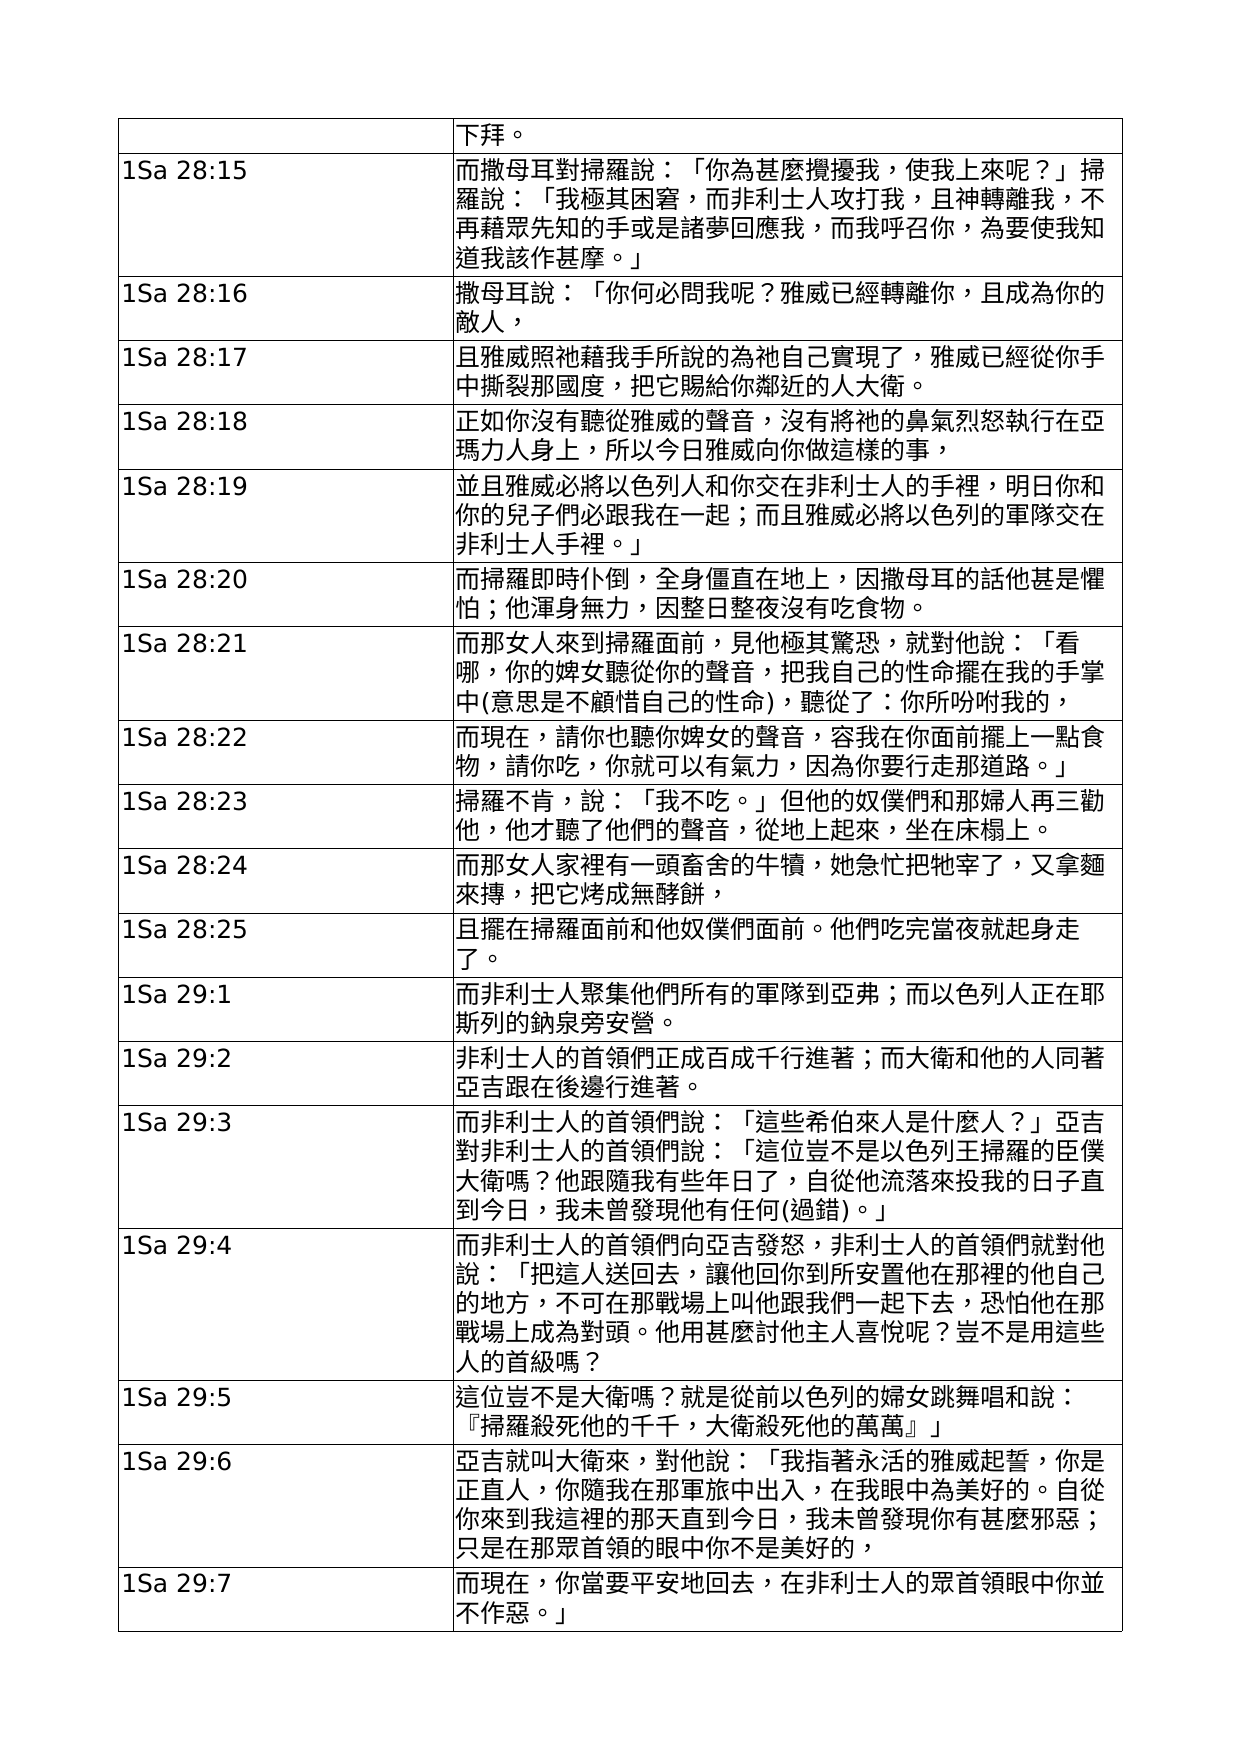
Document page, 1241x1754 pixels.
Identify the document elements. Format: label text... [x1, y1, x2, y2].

table_cell 1Sa 28:17 [119, 341, 453, 404]
table_cell 而現在，請你也聽你婢女的聲音，容我在你面前擺上一點食物，請你吃，你就可以有氣力，因為你要行走那道路。」 [454, 721, 1122, 784]
table_cell 1Sa 28:19 [119, 470, 453, 562]
table_cell 且擺在掃羅面前和他奴僕們面前。他們吃完當夜就起身走了。 [454, 914, 1122, 977]
table_cell 1Sa 29:4 [119, 1229, 453, 1380]
table_cell 而掃羅即時仆倒，全身僵直在地上，因撒母耳的話他甚是懼怕；他渾身無力，因整日整夜沒有吃食物。 [454, 563, 1122, 626]
table_cell 1Sa 28:15 [119, 154, 453, 276]
table_cell 1Sa 28:20 [119, 563, 453, 626]
table_cell 而非利士人的首領們說：「這些希伯來人是什麼人？」亞吉對非利士人的首領們說：「這位豈不是以色列王掃羅的臣僕大衛嗎？他跟隨我有些年日了，自從他流落來投我的日子直到今日，我未曾發現他有任何(過錯)。」 [454, 1106, 1122, 1228]
table_cell [119, 119, 453, 153]
table_cell 1Sa 28:18 [119, 405, 453, 469]
table_cell 且雅威照祂藉我手所說的為祂自己實現了，雅威已經從你手中撕裂那國度，把它賜給你鄰近的人大衛。 [454, 341, 1122, 404]
table_cell 而非利士人的首領們向亞吉發怒，非利士人的首領們就對他說：「把這人送回去，讓他回你到所安置他在那裡的他自己的地方，不可在那戰場上叫他跟我們一起下去，恐怕他在那戰場上成為對頭。他用甚麼討他主人喜悅呢？豈不是用這些人的首級嗎？ [454, 1229, 1122, 1380]
table_cell 1Sa 28:16 [119, 277, 453, 340]
table_cell 而現在，你當要平安地回去，在非利士人的眾首領眼中你並不作惡。」 [454, 1568, 1122, 1631]
table_cell 1Sa 28:24 [119, 849, 453, 913]
table_cell 而非利士人聚集他們所有的軍隊到亞弗；而以色列人正在耶斯列的鈉泉旁安營。 [454, 978, 1122, 1041]
table_cell 非利士人的首領們正成百成千行進著；而大衛和他的人同著亞吉跟在後邊行進著。 [454, 1042, 1122, 1105]
table_cell 1Sa 29:2 [119, 1042, 453, 1105]
table_cell 正如你沒有聽從雅威的聲音，沒有將祂的鼻氣烈怒執行在亞瑪力人身上，所以今日雅威向你做這樣的事， [454, 405, 1122, 469]
table_cell 掃羅不肯，說：「我不吃。」但他的奴僕們和那婦人再三勸他，他才聽了他們的聲音，從地上起來，坐在床榻上。 [454, 785, 1122, 848]
table_cell 而那女人家裡有一頭畜舍的牛犢，她急忙把牠宰了，又拿麵來摶，把它烤成無酵餅， [454, 849, 1122, 913]
table_cell 1Sa 28:25 [119, 914, 453, 977]
table_cell 1Sa 28:21 [119, 627, 453, 720]
table_cell 下拜。 [454, 119, 1122, 153]
table_cell 1Sa 29:6 [119, 1445, 453, 1567]
table_cell 並且雅威必將以色列人和你交在非利士人的手裡，明日你和你的兒子們必跟我在一起；而且雅威必將以色列的軍隊交在非利士人手裡。」 [454, 470, 1122, 562]
table_cell 這位豈不是大衛嗎？就是從前以色列的婦女跳舞唱和說：『掃羅殺死他的千千，大衛殺死他的萬萬』」 [454, 1381, 1122, 1444]
table_cell 撒母耳說：「你何必問我呢？雅威已經轉離你，且成為你的敵人， [454, 277, 1122, 340]
table_cell 1Sa 28:22 [119, 721, 453, 784]
table_cell 1Sa 29:1 [119, 978, 453, 1041]
table_cell 1Sa 28:23 [119, 785, 453, 848]
table_cell 1Sa 29:3 [119, 1106, 453, 1228]
table_cell 1Sa 29:5 [119, 1381, 453, 1444]
table_cell 1Sa 29:7 [119, 1568, 453, 1631]
table_cell 而撒母耳對掃羅說：「你為甚麼攪擾我，使我上來呢？」掃羅說：「我極其困窘，而非利士人攻打我，且神轉離我，不再藉眾先知的手或是諸夢回應我，而我呼召你，為要使我知道我該作甚摩。」 [454, 154, 1122, 276]
table_cell 亞吉就叫大衛來，對他說：「我指著永活的雅威起誓，你是正直人，你隨我在那軍旅中出入，在我眼中為美好的。自從你來到我這裡的那天直到今日，我未曾發現你有甚麼邪惡；只是在那眾首領的眼中你不是美好的， [454, 1445, 1122, 1567]
table_cell 而那女人來到掃羅面前，見他極其驚恐，就對他說：「看哪，你的婢女聽從你的聲音，把我自己的性命擺在我的手掌中(意思是不顧惜自己的性命)，聽從了：你所吩咐我的， [454, 627, 1122, 720]
